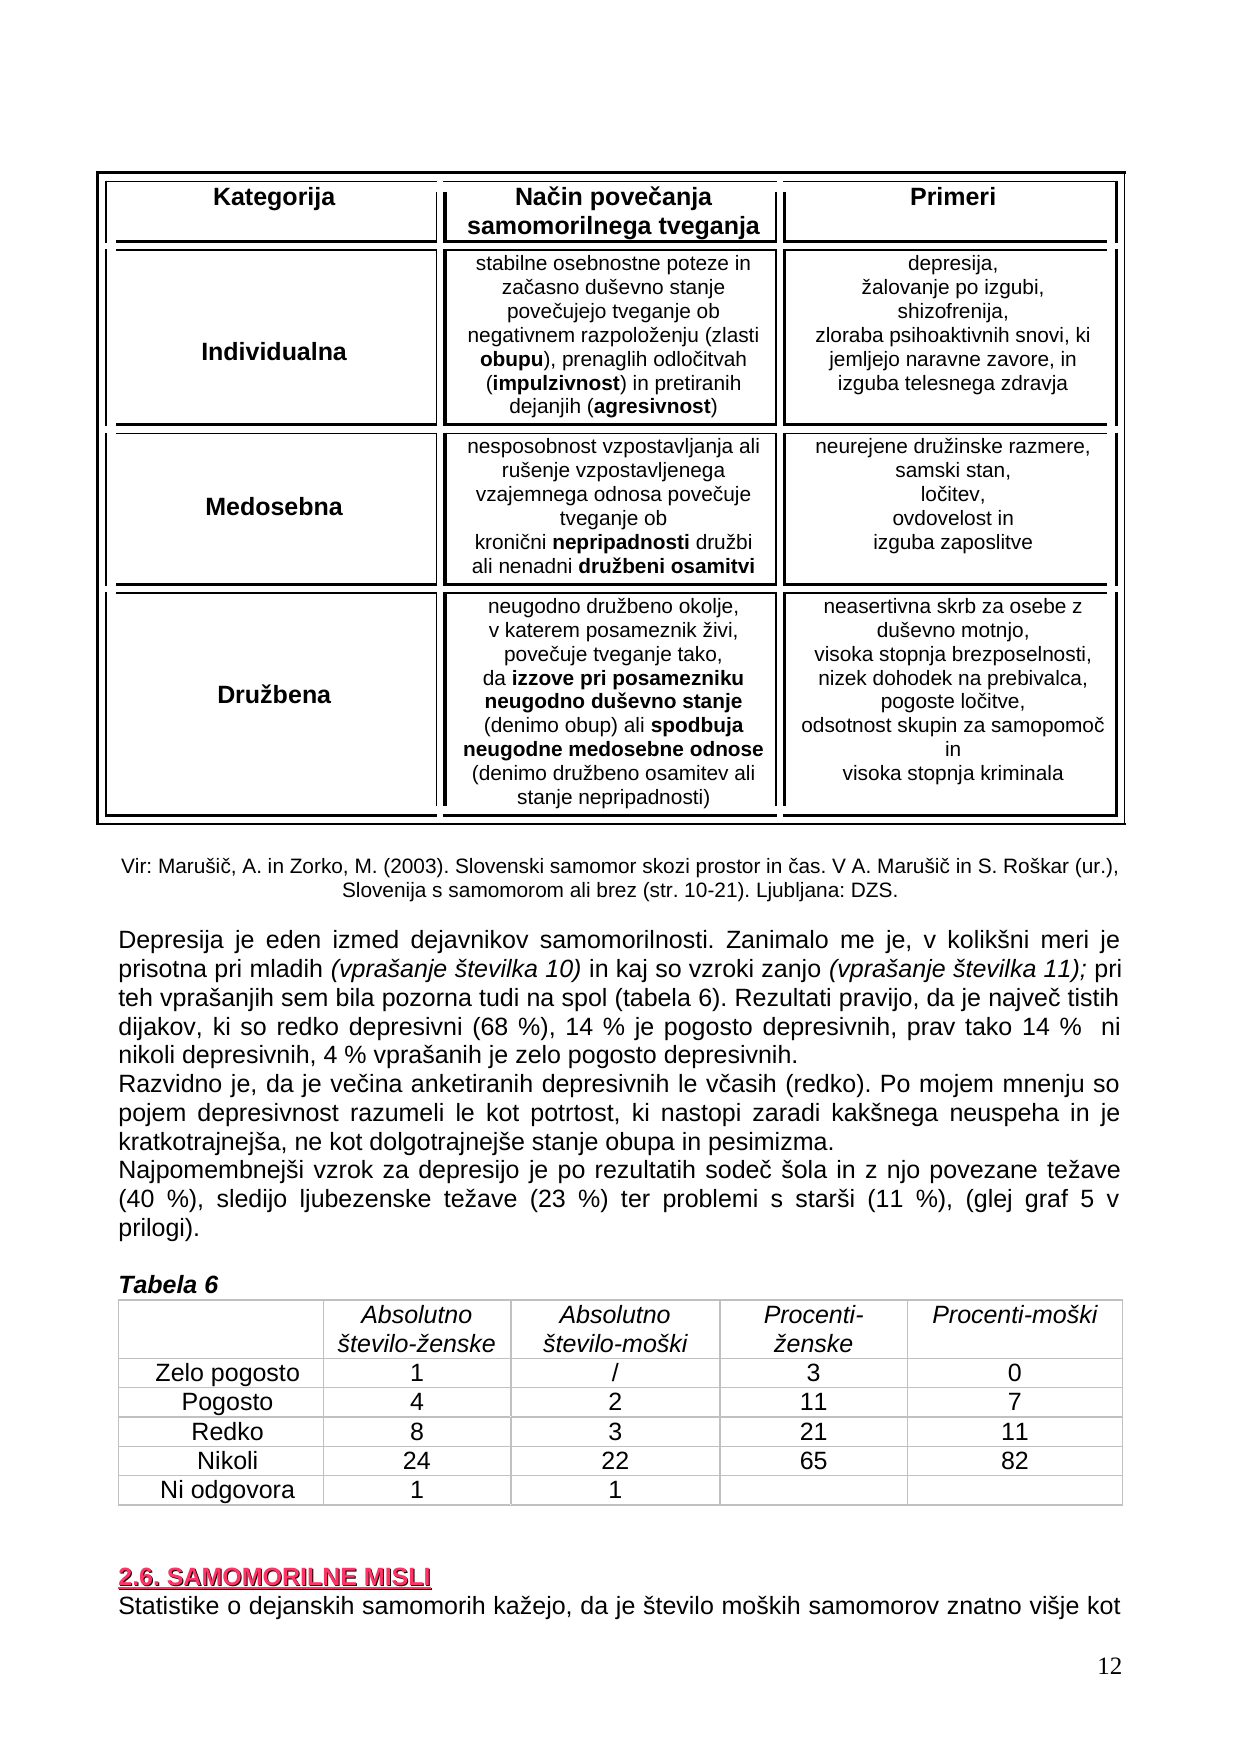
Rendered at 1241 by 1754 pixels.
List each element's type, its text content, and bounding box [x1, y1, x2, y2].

table_cell Zelo pogosto [119, 1359, 323, 1387]
table_cell 0 [908, 1359, 1122, 1387]
table_cell / [512, 1359, 719, 1387]
table_cell Individualna [101, 240, 441, 423]
text Depresija je eden izmed dejavnikov samomorilnosti. Zanimalo me je, v kolikšni meri je prisotna pri mladih (vprašanje številka 10) in kaj so vzroki zanjo (vprašanje številka 11); pri teh vprašanjih sem bila pozorna tudi na spol (tabela 6). Rezultati pravijo, da je največ tistih dijakov, ki so redko depresivni (68 %), 14 % je pogosto depresivnih, prav tako 14 % ni nikoli depresivnih, 4 % vprašanih je zelo pogosto depresivnih. [118, 926, 1122, 1069]
table_cell Pogosto [119, 1388, 323, 1416]
table_cell 21 [721, 1418, 907, 1446]
table_cell neasertivna skrb za osebe z duševno motnjo, visoka stopnja brezposelnosti, nizek dohodek na prebivalca, pogoste ločitve, odsotnost skupin za samopomoč in visoka stopnja kriminala [780, 583, 1120, 814]
table_cell [908, 1476, 1122, 1504]
table_cell 2 [512, 1388, 719, 1416]
table_cell 4 [324, 1388, 510, 1416]
table_header [119, 1301, 323, 1357]
table_header Absolutno število-moški [512, 1301, 719, 1357]
text Statistike o dejanskih samomorih kažejo, da je število moških samomorov znatno višje kot [118, 1591, 1122, 1620]
table_header Procenti-ženske [721, 1301, 907, 1357]
table_cell 8 [324, 1418, 510, 1446]
text Razvidno je, da je večina anketiranih depresivnih le včasih (redko). Po mojem mnenju so pojem depresivnost razumeli le kot potrtost, ki nastopi zaradi kakšnega neuspeha in je kratkotrajnejša, ne kot dolgotrajnejše stanje obupa in pesimizma. [118, 1069, 1122, 1156]
table_cell Družbena [101, 583, 441, 814]
table_cell 1 [512, 1476, 719, 1504]
table_cell 24 [324, 1447, 510, 1475]
text Najpomembnejši vzrok za depresijo je po rezultatih sodeč šola in z njo povezane težave (40 %), sledijo ljubezenske težave (23 %) ter problemi s starši (11 %), (glej graf 5 v prilogi). [118, 1156, 1122, 1242]
table_cell stabilne osebnostne poteze in začasno duševno stanje povečujejo tveganje ob negativnem razpoloženju (zlasti obupu), prenaglih odločitvah (impulzivnost) in pretiranih dejanjih (agresivnost) [441, 240, 780, 423]
table_cell 82 [908, 1447, 1122, 1475]
table_cell Redko [119, 1418, 323, 1446]
table_header Procenti-moški [908, 1301, 1122, 1357]
text Vir: Marušič, A. in Zorko, M. (2003). Slovenski samomor skozi prostor in čas. V A. Marušič in S. Roškar (ur.), Slovenija s samomorom ali brez (str. 10-21). Ljubljana: DZS. [118, 854, 1122, 902]
table_cell depresija, žalovanje po izgubi, shizofrenija, zloraba psihoaktivnih snovi, ki jemljejo naravne zavore, in izguba telesnega zdravja [780, 240, 1120, 423]
table_cell Ni odgovora [119, 1476, 323, 1504]
text Tabela 6 [118, 1271, 1122, 1299]
table_header Absolutno število-ženske [324, 1301, 510, 1357]
table_cell 3 [721, 1359, 907, 1387]
table_cell 11 [721, 1388, 907, 1416]
table_cell Medosebna [101, 423, 441, 583]
table_cell 22 [512, 1447, 719, 1475]
table_cell 65 [721, 1447, 907, 1475]
table_cell Nikoli [119, 1447, 323, 1475]
table_cell neugodno družbeno okolje, v katerem posameznik živi, povečuje tveganje tako, da izzove pri posamezniku neugodno duševno stanje (denimo obup) ali spodbuja neugodne medosebne odnose (denimo družbeno osamitev ali stanje nepripadnosti) [441, 583, 780, 814]
table_cell 11 [908, 1418, 1122, 1446]
table_cell [721, 1476, 907, 1504]
table_cell 1 [324, 1359, 510, 1387]
table_cell 3 [512, 1418, 719, 1446]
table_header Kategorija [101, 174, 441, 240]
table_header Primeri [780, 174, 1120, 240]
table_header Način povečanja samomorilnega tveganja [441, 174, 780, 240]
table_cell neurejene družinske razmere, samski stan, ločitev, ovdovelost in izguba zaposlitve [780, 423, 1120, 583]
table_cell 7 [908, 1388, 1122, 1416]
table_cell 1 [324, 1476, 510, 1504]
text 2.6. SAMOMORILNE MISLI [118, 1562, 1122, 1591]
table_cell nesposobnost vzpostavljanja ali rušenje vzpostavljenega vzajemnega odnosa povečuje tveganje ob kronični nepripadnosti družbi ali nenadni družbeni osamitvi [441, 423, 780, 583]
